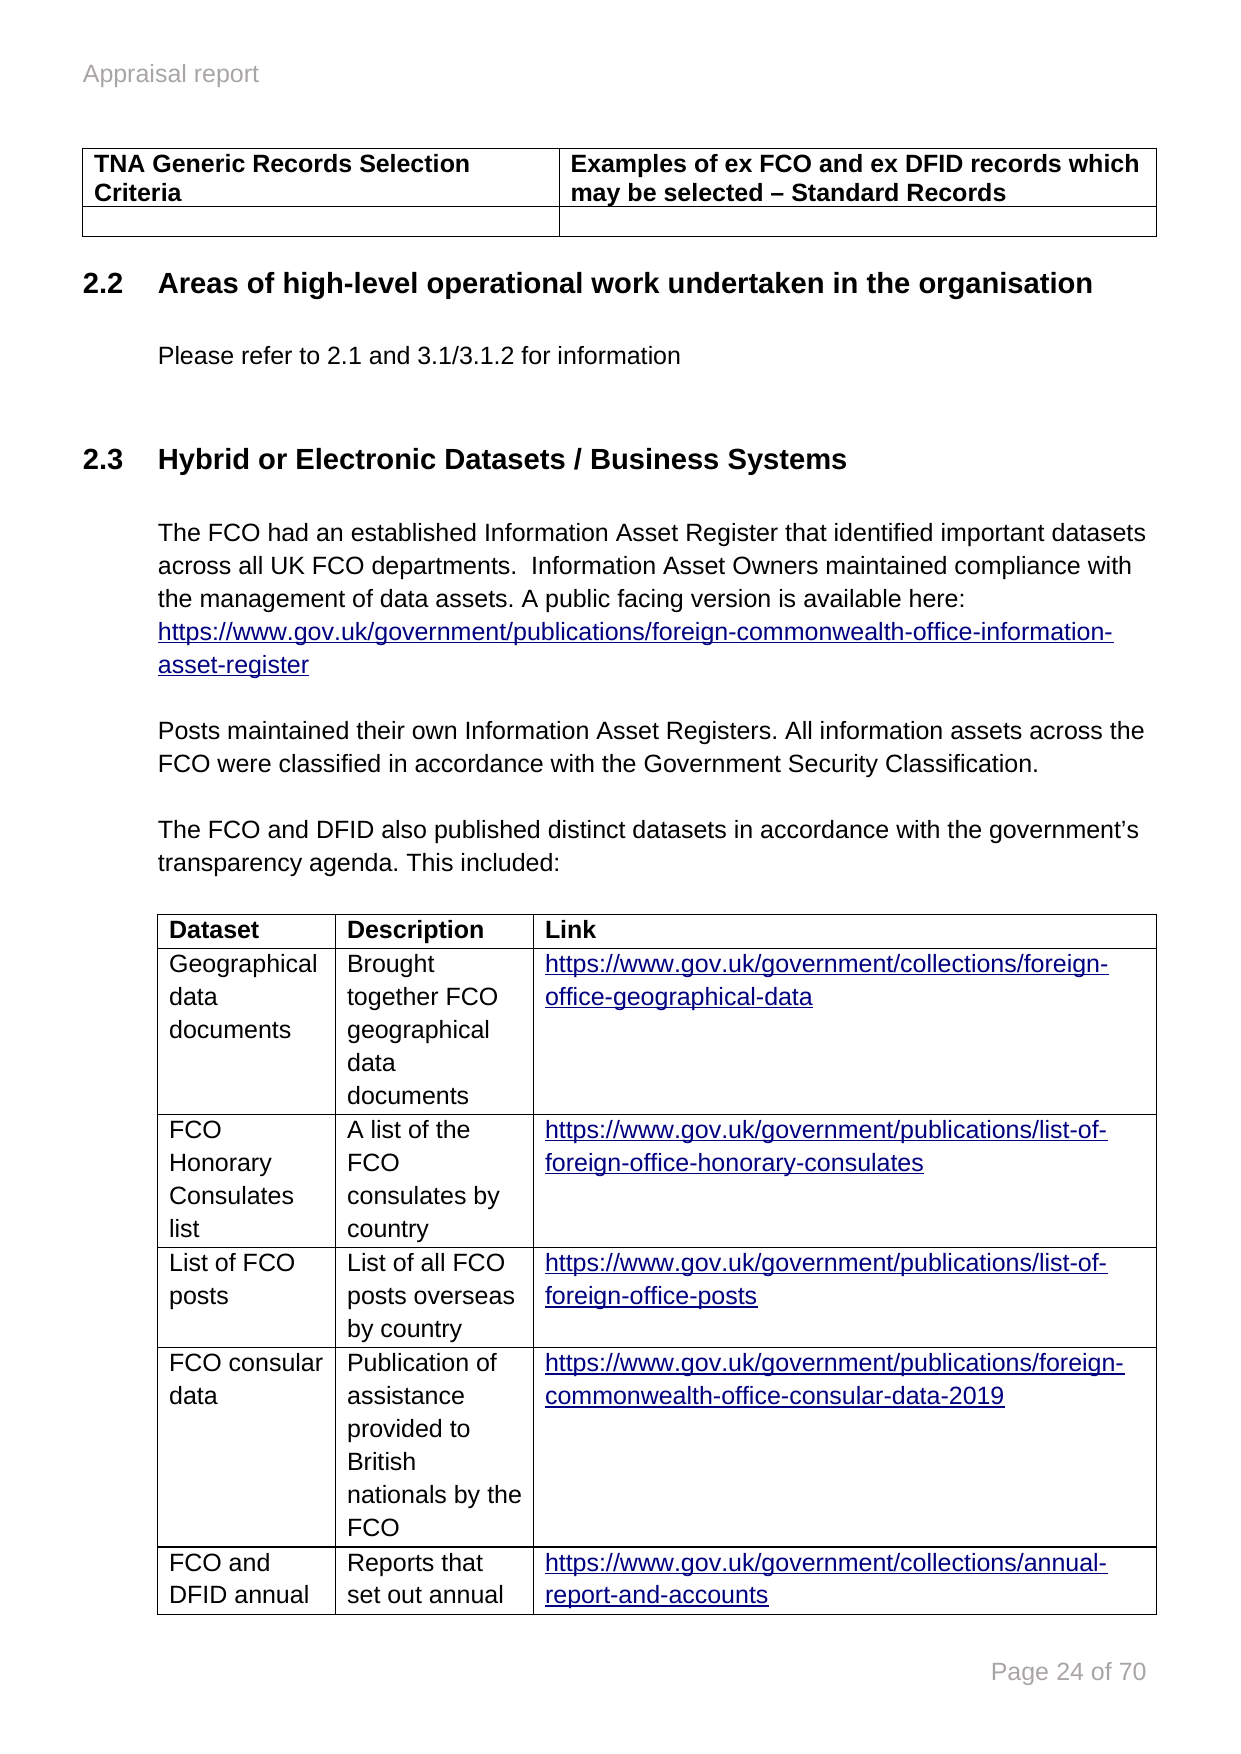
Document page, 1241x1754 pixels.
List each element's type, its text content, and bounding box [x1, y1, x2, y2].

table_header Dataset [158, 915, 335, 948]
table_header TNA Generic Records Selection Criteria [83, 149, 559, 206]
table_cell FCO Honorary Consulates list [158, 1115, 335, 1247]
table_cell Reports that set out annual [336, 1548, 533, 1613]
text The FCO and DFID also published distinct datasets in accordance with the government’s transparency agenda. This included: [158, 815, 1157, 877]
table_cell https://www.gov.uk/government/publications/list-of-foreign-office-posts [534, 1248, 1156, 1347]
table_cell List of FCO posts [158, 1248, 335, 1347]
table_cell https://www.gov.uk/government/publications/foreign-commonwealth-office-consular-data-2019 [534, 1348, 1156, 1546]
table_header Link [534, 915, 1156, 948]
table_cell FCO consular data [158, 1348, 335, 1546]
subtitle 2.2 Areas of high-level operational work undertaken in the organisation [83, 266, 1157, 299]
table_cell Geographical data documents [158, 949, 335, 1114]
table_cell https://www.gov.uk/government/publications/list-of-foreign-office-honorary-consulates [534, 1115, 1156, 1247]
table_cell [560, 207, 1156, 236]
table_cell FCO and DFID annual [158, 1548, 335, 1613]
table_cell Brought together FCO geographical data documents [336, 949, 533, 1114]
table_cell A list of the FCO consulates by country [336, 1115, 533, 1247]
text Posts maintained their own Information Asset Registers. All information assets across the FCO were classified in accordance with the Government Security Classification. [158, 716, 1157, 777]
text The FCO had an established Information Asset Register that identified important datasets across all UK FCO departments. Information Asset Owners maintained compliance with the management of data assets. A public facing version is available here: https://www.gov.uk/government/publications/foreign-commonwealth-office-information-asset-register [158, 518, 1157, 678]
table_cell List of all FCO posts overseas by country [336, 1248, 533, 1347]
table_cell Publication of assistance provided to British nationals by the FCO [336, 1348, 533, 1546]
text Please refer to 2.1 and 3.1/3.1.2 for information [83, 341, 1157, 370]
subtitle 2.3 Hybrid or Electronic Datasets / Business Systems [83, 442, 1157, 476]
table_cell [83, 207, 559, 236]
table_cell https://www.gov.uk/government/collections/annual-report-and-accounts [534, 1548, 1156, 1613]
table_header Examples of ex FCO and ex DFID records which may be selected – Standard Records [560, 149, 1156, 206]
table_cell https://www.gov.uk/government/collections/foreign-office-geographical-data [534, 949, 1156, 1114]
table_header Description [336, 915, 533, 948]
